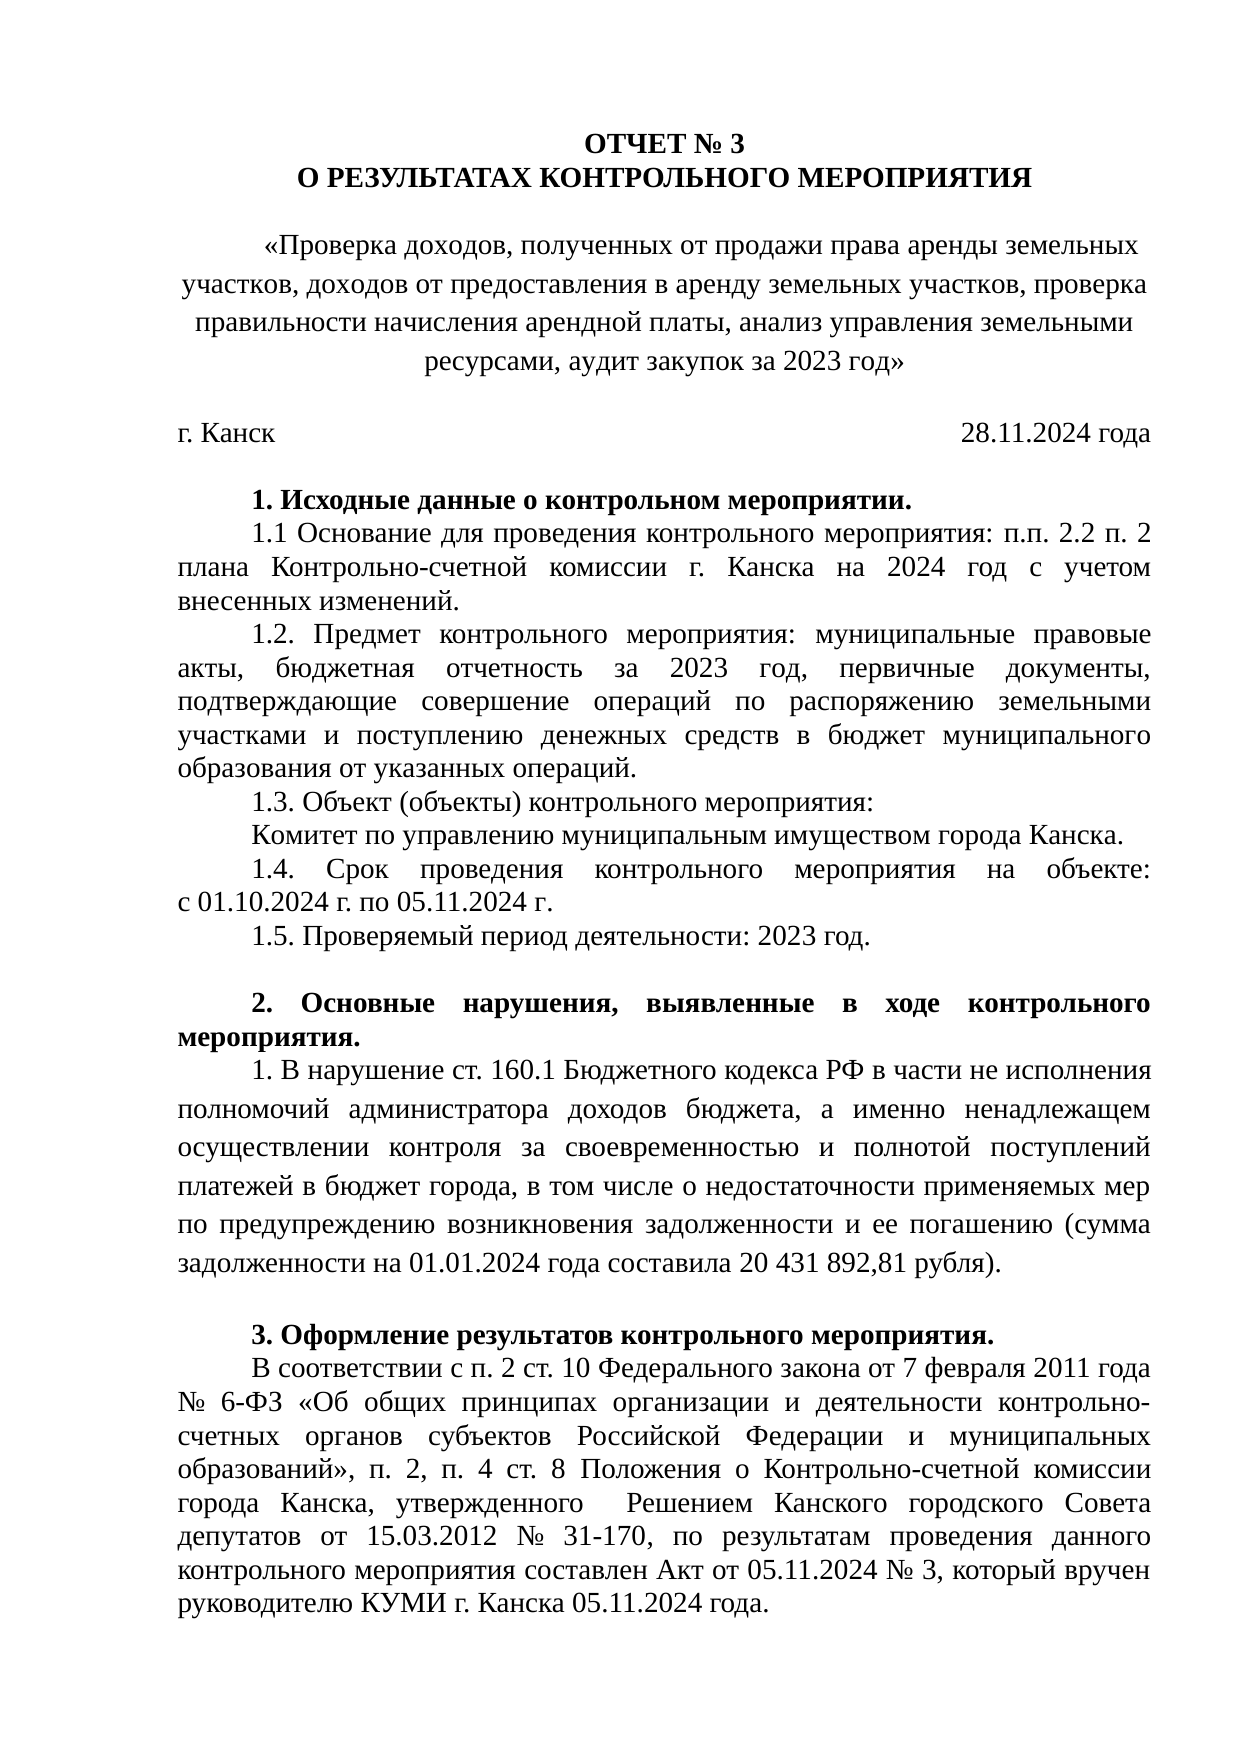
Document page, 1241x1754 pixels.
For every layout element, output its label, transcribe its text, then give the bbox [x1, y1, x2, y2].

text 2. Основные нарушения, выявленные в ходе контрольного мероприятия. [177, 985, 1152, 1052]
text г. Канск 28.11.2024 года [177, 415, 1152, 448]
text В соответствии с п. 2 ст. 10 Федерального закона от 7 февраля 2011 года № 6-ФЗ «Об общих принципах организации и деятельности контрольно-счетных органов субъектов Российской Федерации и муниципальных образований», п. 2, п. 4 ст. 8 Положения о Контрольно-счетной комиссии города Канска, утвержденного Решением Канского городского Совета депутатов от 15.03.2012 № 31-170, по результатам проведения данного контрольного мероприятия составлен Акт от 05.11.2024 № 3, который вручен руководителю КУМИ г. Канска 05.11.2024 года. [177, 1351, 1152, 1619]
text 1. В нарушение ст. 160.1 Бюджетного кодекса РФ в части не исполнения полномочий администратора доходов бюджета, а именно ненадлежащем осуществлении контроля за своевременностью и полнотой поступлений платежей в бюджет города, в том числе о недостаточности применяемых мер по предупреждению возникновения задолженности и ее погашению (сумма задолженности на 01.01.2024 года составила 20 431 892,81 рубля). [177, 1052, 1152, 1278]
text ОТЧЕТ № 3 [177, 127, 1152, 160]
text 1. Исходные данные о контрольном мероприятии. [177, 482, 1152, 516]
text 3. Оформление результатов контрольного мероприятия. [177, 1317, 1152, 1351]
text 1.1 Основание для проведения контрольного мероприятия: п.п. 2.2 п. 2 плана Контрольно-счетной комиссии г. Канска на 2024 год с учетом внесенных изменений. [177, 516, 1152, 616]
text 1.4. Срок проведения контрольного мероприятия на объекте: с 01.10.2024 г. по 05.11.2024 г. [177, 851, 1152, 918]
text 1.2. Предмет контрольного мероприятия: муниципальные правовые акты, бюджетная отчетность за 2023 год, первичные документы, подтверждающие совершение операций по распоряжению земельными участками и поступлению денежных средств в бюджет муниципального образования от указанных операций. [177, 616, 1152, 784]
text «Проверка доходов, полученных от продажи права аренды земельных участков, доходов от предоставления в аренду земельных участков, проверка правильности начисления арендной платы, анализ управления земельными ресурсами, аудит закупок за 2023 год» [177, 227, 1152, 376]
text О РЕЗУЛЬТАТАХ КОНТРОЛЬНОГО МЕРОПРИЯТИЯ [177, 160, 1152, 194]
text 1.5. Проверяемый период деятельности: 2023 год. [177, 918, 1152, 952]
text Комитет по управлению муниципальным имуществом города Канска. [177, 817, 1152, 851]
text 1.3. Объект (объекты) контрольного мероприятия: [177, 784, 1152, 817]
